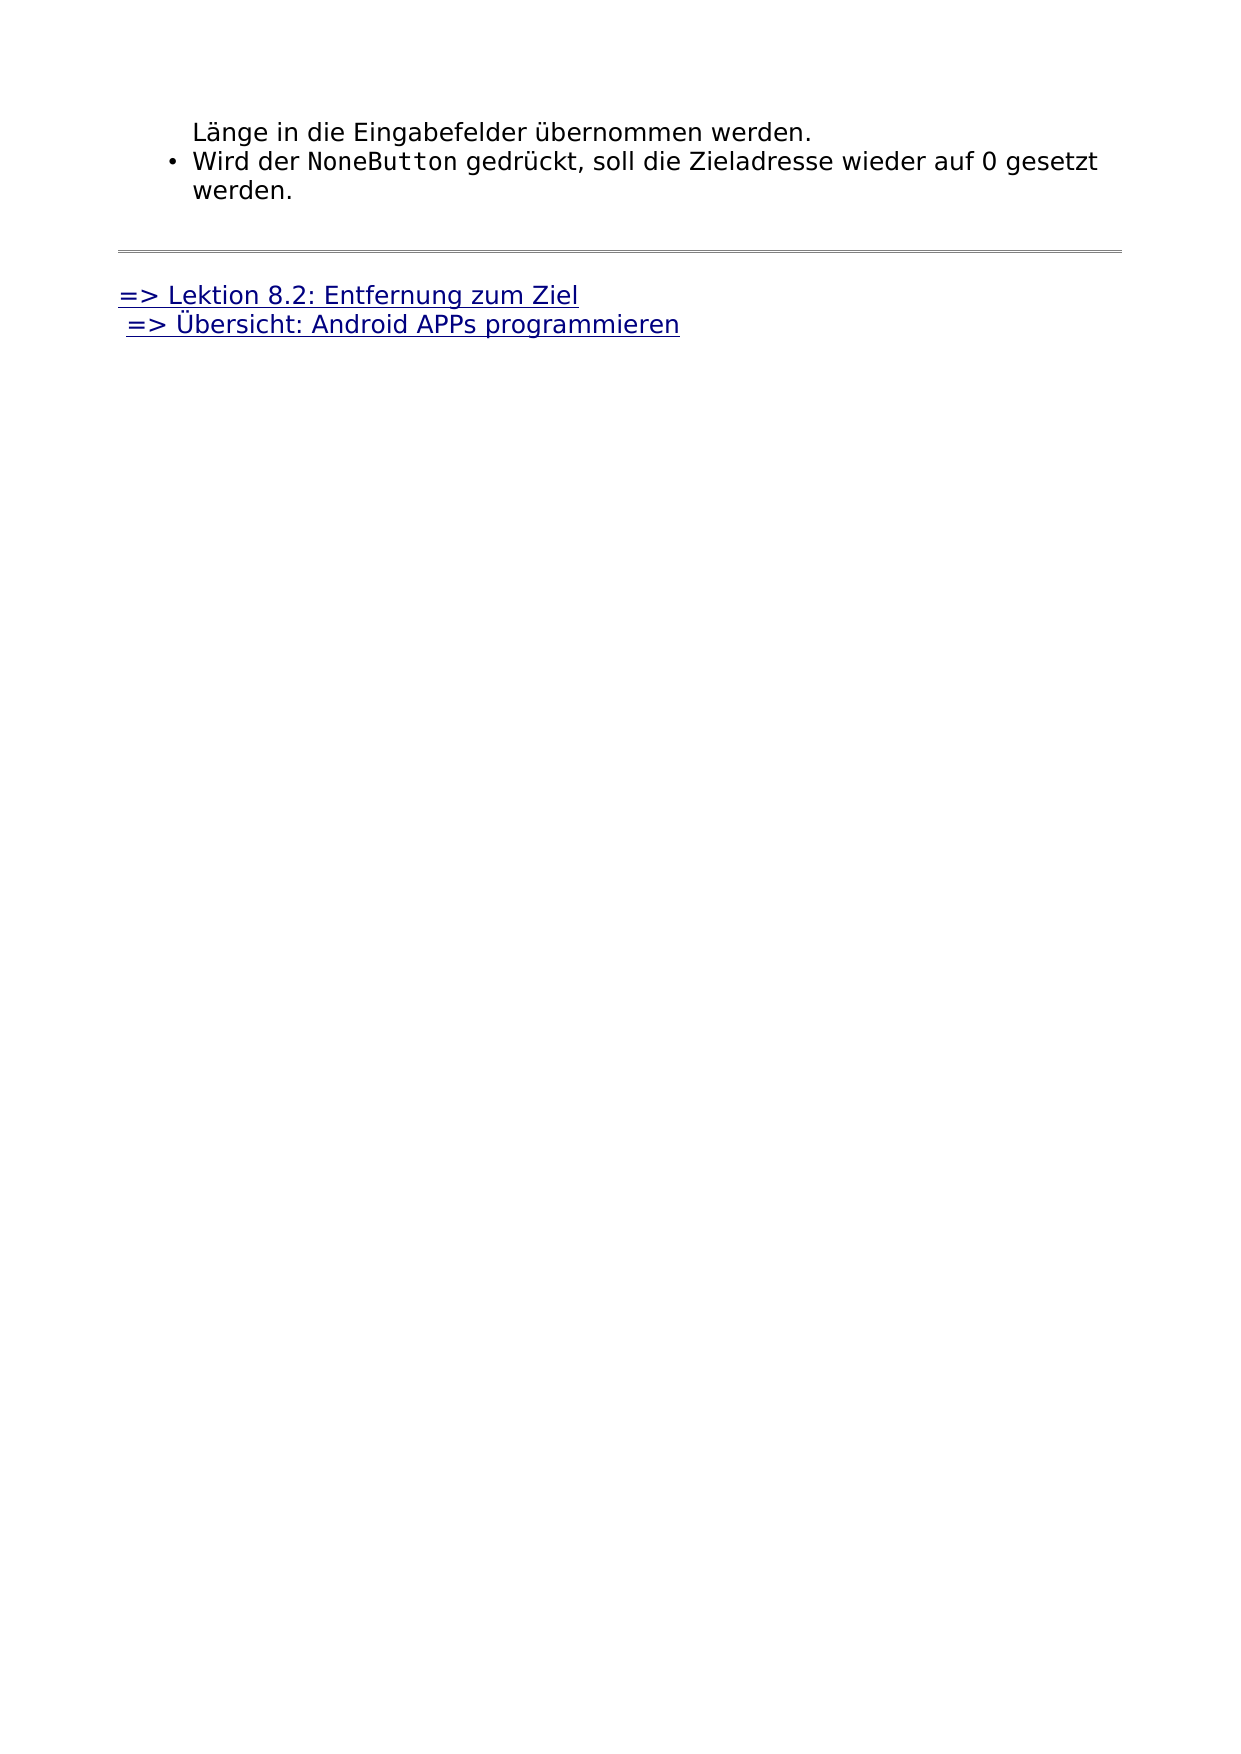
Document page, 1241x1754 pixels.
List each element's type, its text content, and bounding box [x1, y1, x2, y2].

list Länge in die Eingabefelder übernommen werden. [177, 118, 1122, 147]
text => Lektion 8.2: Entfernung zum Ziel => Übersicht: Android APPs programmieren [118, 281, 1122, 340]
list Wird der NoneButton gedrückt, soll die Zieladresse wieder auf 0 gesetzt werden. [177, 147, 1122, 206]
